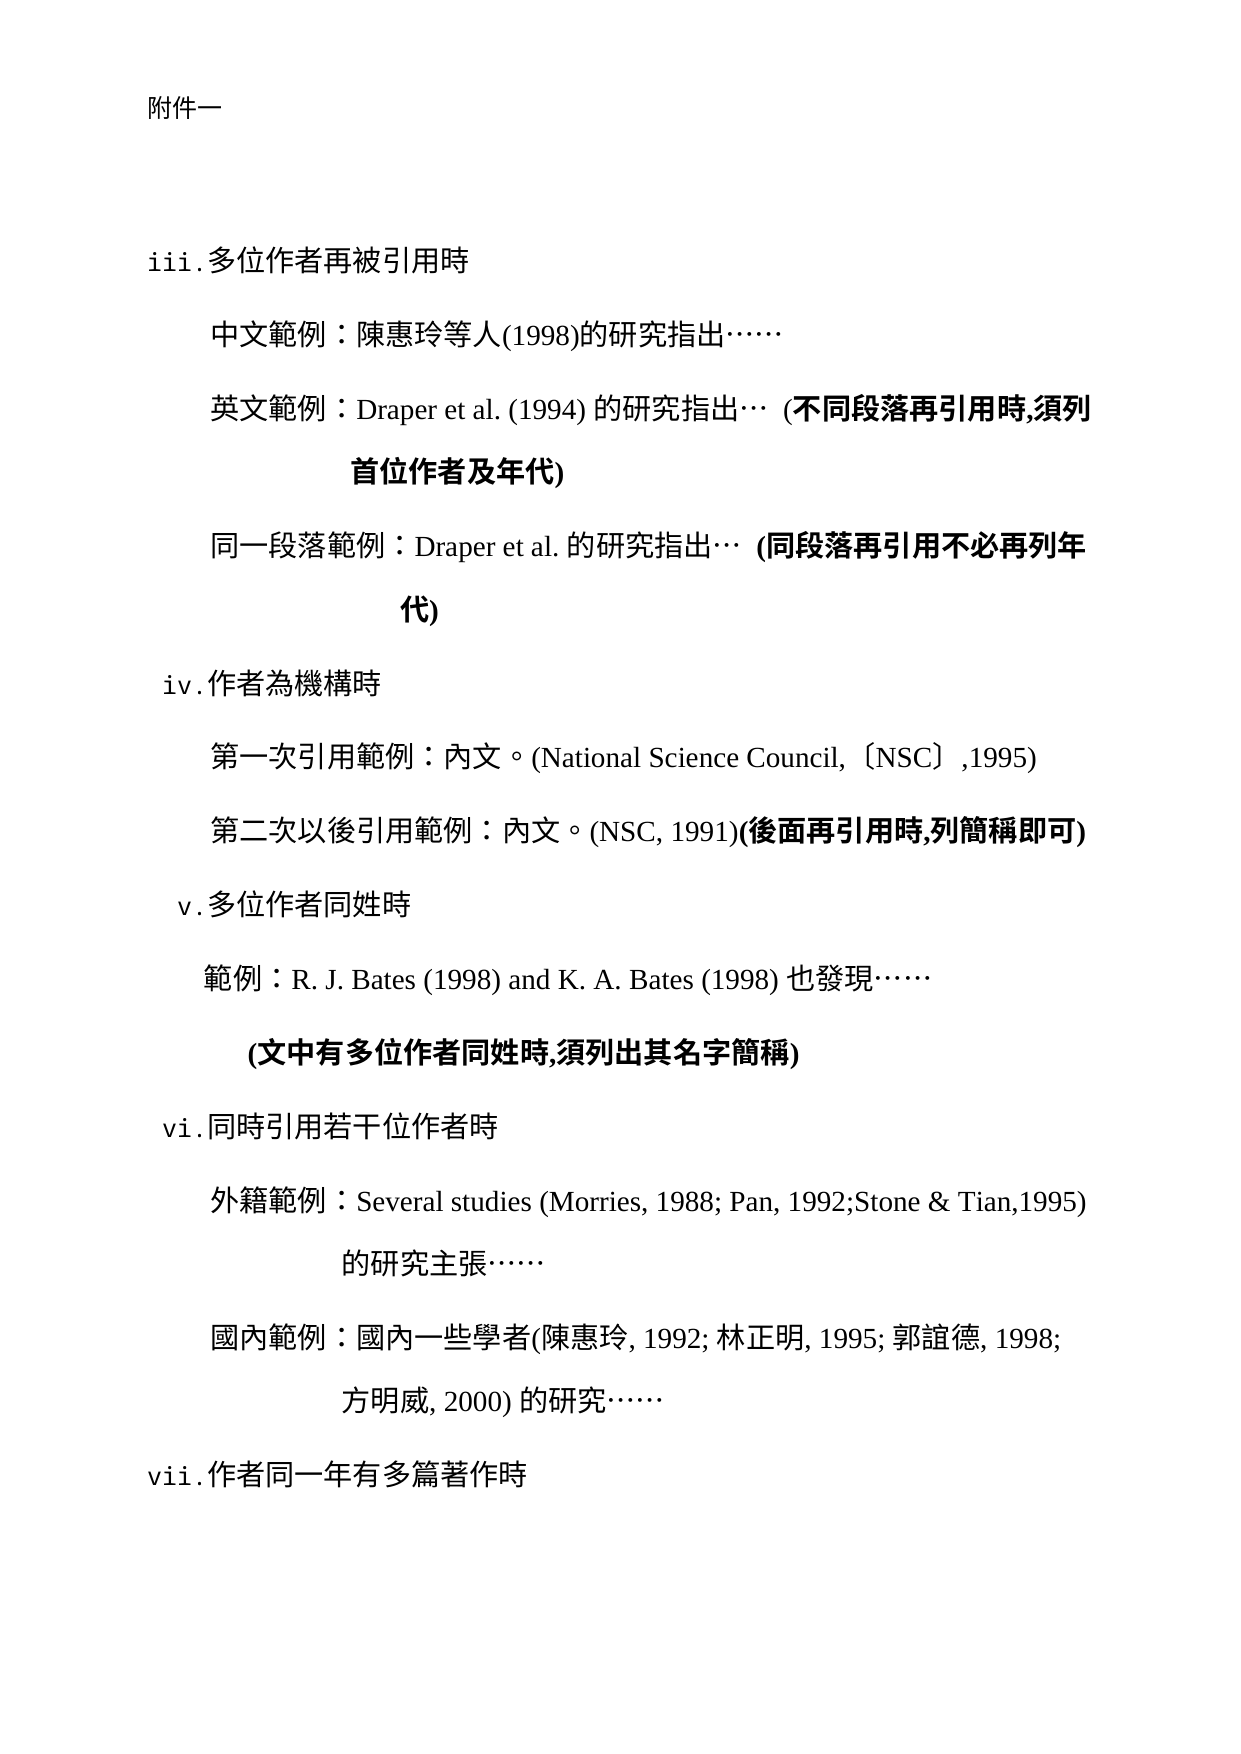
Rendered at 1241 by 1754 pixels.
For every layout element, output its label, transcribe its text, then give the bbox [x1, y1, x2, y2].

list 多位作者再被引用時 [207, 238, 1092, 280]
text 英文範例：Draper et al. (1994) 的研究指出… (不同段落再引用時,須列首位作者及年代) [210, 386, 1092, 491]
text 第一次引用範例：內文。(National Science Council,〔NSC〕,1995) [210, 734, 1092, 776]
text 同一段落範例：Draper et al. 的研究指出… (同段落再引用不必再列年代) [210, 523, 1092, 629]
list 作者同一年有多篇著作時 [207, 1452, 1092, 1494]
text 中文範例：陳惠玲等人(1998)的研究指出…… [210, 312, 1092, 354]
text 外籍範例：Several studies (Morries, 1988; Pan, 1992;Stone & Tian,1995) 的研究主張…… [210, 1177, 1092, 1283]
text 範例：R. J. Bates (1998) and K. A. Bates (1998) 也發現…… [204, 956, 1092, 998]
text (文中有多位作者同姓時,須列出其名字簡稱) [204, 1029, 1092, 1072]
text 國內範例：國內一些學者(陳惠玲, 1992; 林正明, 1995; 郭誼德, 1998; 方明威, 2000) 的研究…… [210, 1314, 1092, 1420]
list 同時引用若干位作者時 [207, 1103, 1092, 1146]
list 多位作者同姓時 [207, 882, 1092, 924]
list 作者為機構時 [207, 660, 1092, 702]
text 第二次以後引用範例：內文。(NSC, 1991)(後面再引用時,列簡稱即可) [210, 808, 1092, 850]
